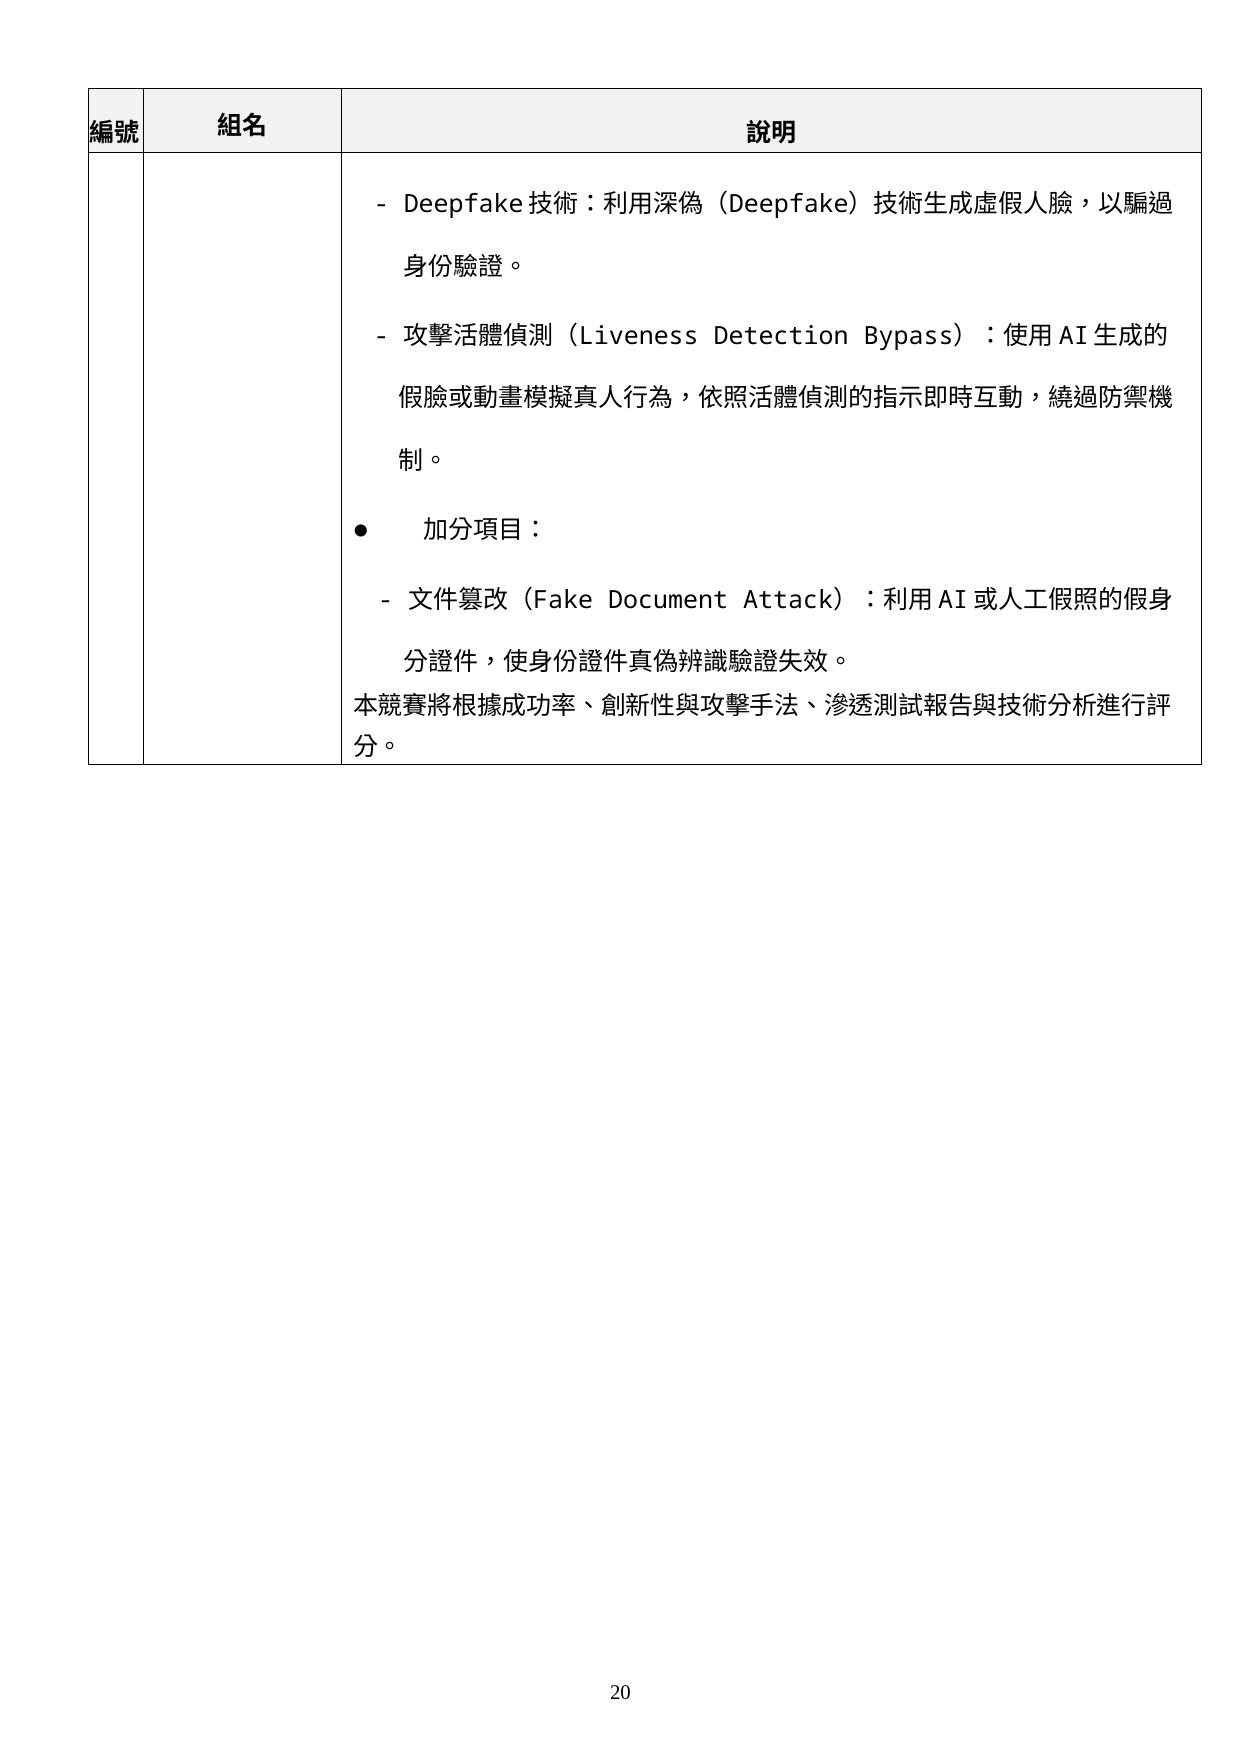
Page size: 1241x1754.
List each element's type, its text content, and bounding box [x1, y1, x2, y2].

table_cell [89, 153, 143, 764]
table_cell 電子化的「認識你的客戶」（eKYC, electronic Know Your Customer）技術已廣泛應用於金融機構、電信業、政府機關及各類數位服務，以提高客戶身份驗證的效率與安全性。然而，隨著AI及生物辨識技術的快速發展，攻擊者也利用先進的技術（如Deepfake、AI生成身份文件、對抗樣本攻擊）來繞過eKYC系統，使得傳統的防禦機制面臨極大挑戰。 目前，市面上的eKYC方案多數專注於驗證的準確性與使用者體驗，卻較少針對AI主導的攻擊進行系統性的滲透測試與安全評估。若企業未能及早發現與修補這些弱點，可能導致身份詐騙、洗錢風險升高，甚至影響監管合規性。 本組競賽主題是透過AI紅隊技術，模擬各種AI主導的攻擊模式，為eKYC系統提供滲透測試與安全評估，協助企業提前發現與修補潛在弱點，確保數位身份驗證的安全性與合規性。 競賽之eKYC使用情境包含：人臉與證件照片的比對、依照系統指示做出點頭、左右轉臉之活體偵測二項測試，與加分題：身份證件真偽辨識。參賽隊伍需實做出一套滲透測試系統以假冒他人的方式，嘗試繞過 人臉辨識、身份證驗證、活體偵測 等機制，並對受測試的eKYC系統提供技術報告與改進建議。 挑戰範圍： - Deepfake技術：利用深偽（Deepfake）技術生成虛假人臉，以騙過身份驗證。 - 攻擊活體偵測（Liveness Detection Bypass）：使用AI生成的假臉或動畫模擬真人行為，依照活體偵測的指示即時互動，繞過防禦機制。 加分項目： - 文件篡改（Fake Document Attack）：利用AI或人工假照的假身分證件，使身份證件真偽辨識驗證失效。 本競賽將根據成功率、創新性與攻擊手法、滲透測試報告與技術分析進行評分。 [342, 153, 1201, 764]
table_header 編號 [89, 89, 143, 152]
table_cell [144, 153, 341, 764]
table_header 組名 [144, 89, 341, 152]
table_header 說明 [342, 89, 1201, 152]
